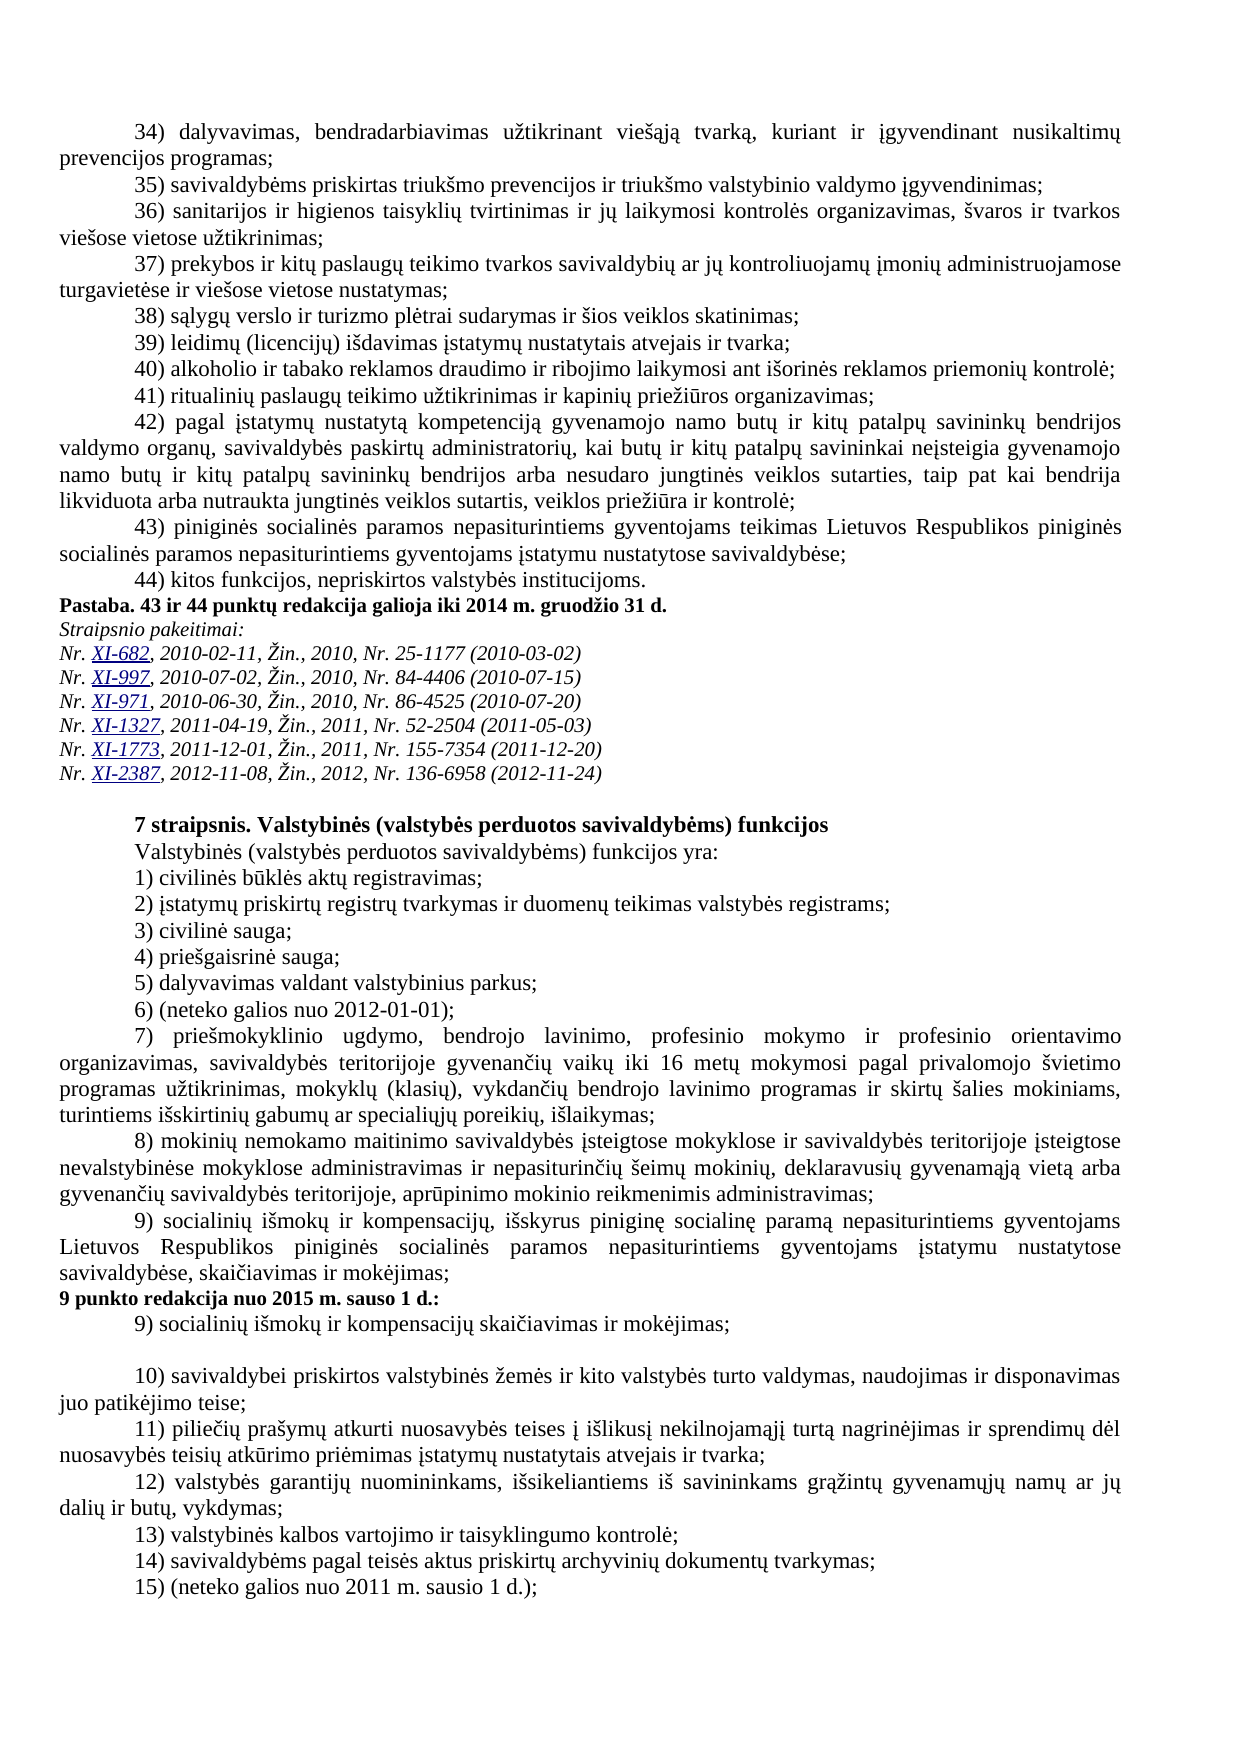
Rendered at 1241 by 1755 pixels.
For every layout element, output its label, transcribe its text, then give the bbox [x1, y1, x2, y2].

text 6) (neteko galios nuo 2012-01-01); [59, 996, 1122, 1022]
text Nr. XI-1773, 2011-12-01, Žin., 2011, Nr. 155-7354 (2011-12-20) [59, 737, 1122, 761]
text 42) pagal įstatymų nustatytą kompetenciją gyvenamojo namo butų ir kitų patalpų savininkų bendrijos valdymo organų, savivaldybės paskirtų administratorių, kai butų ir kitų patalpų savininkai neįsteigia gyvenamojo namo butų ir kitų patalpų savininkų bendrijos arba nesudaro jungtinės veiklos sutarties, taip pat kai bendrija likviduota arba nutraukta jungtinės veiklos sutartis, veiklos priežiūra ir kontrolė; [59, 408, 1122, 513]
text 9) socialinių išmokų ir kompensacijų skaičiavimas ir mokėjimas; [59, 1310, 1122, 1336]
text 8) mokinių nemokamo maitinimo savivaldybės įsteigtose mokyklose ir savivaldybės teritorijoje įsteigtose nevalstybinėse mokyklose administravimas ir nepasiturinčių šeimų mokinių, deklaravusių gyvenamąją vietą arba gyvenančių savivaldybės teritorijoje, aprūpinimo mokinio reikmenimis administravimas; [59, 1128, 1122, 1207]
text 3) civilinė sauga; [59, 917, 1122, 943]
text 4) priešgaisrinė sauga; [59, 943, 1122, 969]
text 1) civilinės būklės aktų registravimas; [59, 864, 1122, 890]
text 7 straipsnis. Valstybinės (valstybės perduotos savivaldybėms) funkcijos [59, 811, 1122, 838]
text Straipsnio pakeitimai: [59, 617, 1122, 641]
text 13) valstybinės kalbos vartojimo ir taisyklingumo kontrolė; [59, 1521, 1122, 1547]
text 15) (neteko galios nuo 2011 m. sausio 1 d.); [59, 1573, 1122, 1600]
text 9) socialinių išmokų ir kompensacijų, išskyrus piniginę socialinę paramą nepasiturintiems gyventojams Lietuvos Respublikos piniginės socialinės paramos nepasiturintiems gyventojams įstatymu nustatytose savivaldybėse, skaičiavimas ir mokėjimas; [59, 1207, 1122, 1286]
text 41) ritualinių paslaugų teikimo užtikrinimas ir kapinių priežiūros organizavimas; [59, 382, 1122, 408]
text 43) piniginės socialinės paramos nepasiturintiems gyventojams teikimas Lietuvos Respublikos piniginės socialinės paramos nepasiturintiems gyventojams įstatymu nustatytose savivaldybėse; [59, 513, 1122, 566]
text 37) prekybos ir kitų paslaugų teikimo tvarkos savivaldybių ar jų kontroliuojamų įmonių administruojamose turgavietėse ir viešose vietose nustatymas; [59, 250, 1122, 303]
text Nr. XI-997, 2010-07-02, Žin., 2010, Nr. 84-4406 (2010-07-15) [59, 665, 1122, 689]
text 36) sanitarijos ir higienos taisyklių tvirtinimas ir jų laikymosi kontrolės organizavimas, švaros ir tvarkos viešose vietose užtikrinimas; [59, 197, 1122, 250]
text Valstybinės (valstybės perduotos savivaldybėms) funkcijos yra: [59, 838, 1122, 864]
text 38) sąlygų verslo ir turizmo plėtrai sudarymas ir šios veiklos skatinimas; [59, 303, 1122, 329]
text 40) alkoholio ir tabako reklamos draudimo ir ribojimo laikymosi ant išorinės reklamos priemonių kontrolė; [59, 355, 1122, 382]
text 9 punkto redakcija nuo 2015 m. sauso 1 d.: [59, 1286, 1122, 1310]
text Nr. XI-2387, 2012-11-08, Žin., 2012, Nr. 136-6958 (2012-11-24) [59, 761, 1122, 785]
text 10) savivaldybei priskirtos valstybinės žemės ir kito valstybės turto valdymas, naudojimas ir disponavimas juo patikėjimo teise; [59, 1362, 1122, 1415]
text 2) įstatymų priskirtų registrų tvarkymas ir duomenų teikimas valstybės registrams; [59, 890, 1122, 917]
text 39) leidimų (licencijų) išdavimas įstatymų nustatytais atvejais ir tvarka; [59, 329, 1122, 355]
text 5) dalyvavimas valdant valstybinius parkus; [59, 969, 1122, 996]
text 34) dalyvavimas, bendradarbiavimas užtikrinant viešąją tvarką, kuriant ir įgyvendinant nusikaltimų prevencijos programas; [59, 118, 1122, 171]
text Nr. XI-971, 2010-06-30, Žin., 2010, Nr. 86-4525 (2010-07-20) [59, 689, 1122, 713]
text 11) piliečių prašymų atkurti nuosavybės teises į išlikusį nekilnojamąjį turtą nagrinėjimas ir sprendimų dėl nuosavybės teisių atkūrimo priėmimas įstatymų nustatytais atvejais ir tvarka; [59, 1415, 1122, 1468]
text 44) kitos funkcijos, nepriskirtos valstybės institucijoms. [134, 566, 1122, 592]
text 12) valstybės garantijų nuomininkams, išsikeliantiems iš savininkams grąžintų gyvenamųjų namų ar jų dalių ir butų, vykdymas; [59, 1468, 1122, 1521]
text 35) savivaldybėms priskirtas triukšmo prevencijos ir triukšmo valstybinio valdymo įgyvendinimas; [59, 171, 1122, 197]
text Nr. XI-1327, 2011-04-19, Žin., 2011, Nr. 52-2504 (2011-05-03) [59, 713, 1122, 737]
text Pastaba. 43 ir 44 punktų redakcija galioja iki 2014 m. gruodžio 31 d. [59, 592, 1122, 617]
text Nr. XI-682, 2010-02-11, Žin., 2010, Nr. 25-1177 (2010-03-02) [59, 641, 1122, 665]
text 14) savivaldybėms pagal teisės aktus priskirtų archyvinių dokumentų tvarkymas; [59, 1547, 1122, 1573]
text 7) priešmokyklinio ugdymo, bendrojo lavinimo, profesinio mokymo ir profesinio orientavimo organizavimas, savivaldybės teritorijoje gyvenančių vaikų iki 16 metų mokymosi pagal privalomojo švietimo programas užtikrinimas, mokyklų (klasių), vykdančių bendrojo lavinimo programas ir skirtų šalies mokiniams, turintiems išskirtinių gabumų ar specialiųjų poreikių, išlaikymas; [59, 1022, 1122, 1128]
